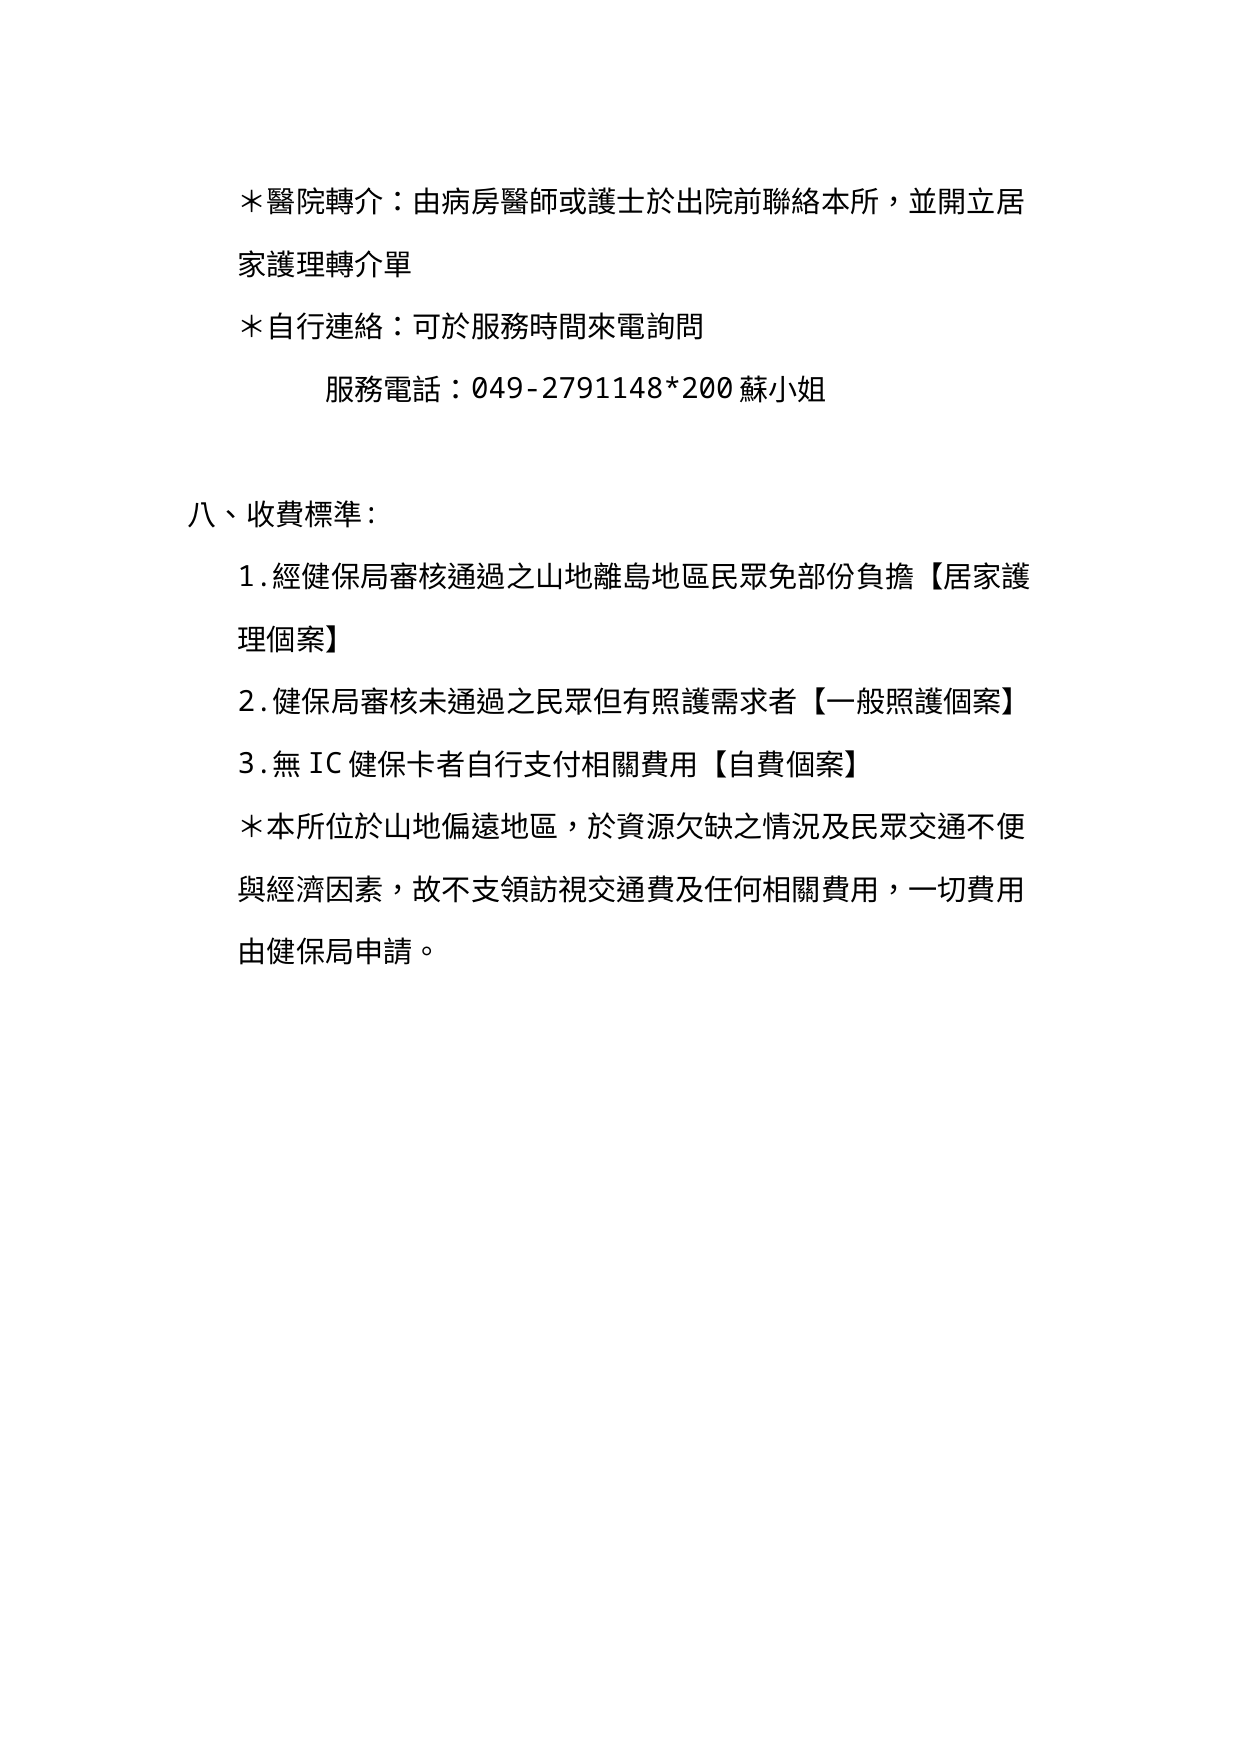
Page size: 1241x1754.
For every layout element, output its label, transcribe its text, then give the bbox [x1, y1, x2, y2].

text 3.無IC健保卡者自行支付相關費用【自費個案】 [237, 721, 1053, 783]
text 2.健保局審核未通過之民眾但有照護需求者【一般照護個案】 [237, 658, 1053, 721]
text 1.經健保局審核通過之山地離島地區民眾免部份負擔【居家護理個案】 [237, 533, 1053, 658]
text ＊自行連絡：可於服務時間來電詢問 [237, 283, 1053, 346]
text ＊本所位於山地偏遠地區，於資源欠缺之情況及民眾交通不便與經濟因素，故不支領訪視交通費及任何相關費用，一切費用由健保局申請。 [237, 783, 1053, 971]
text 服務電話：049-2791148*200蘇小姐 [237, 346, 1053, 408]
text ＊醫院轉介：由病房醫師或護士於出院前聯絡本所，並開立居家護理轉介單 [237, 158, 1053, 283]
text 八、收費標準: [187, 471, 1053, 533]
